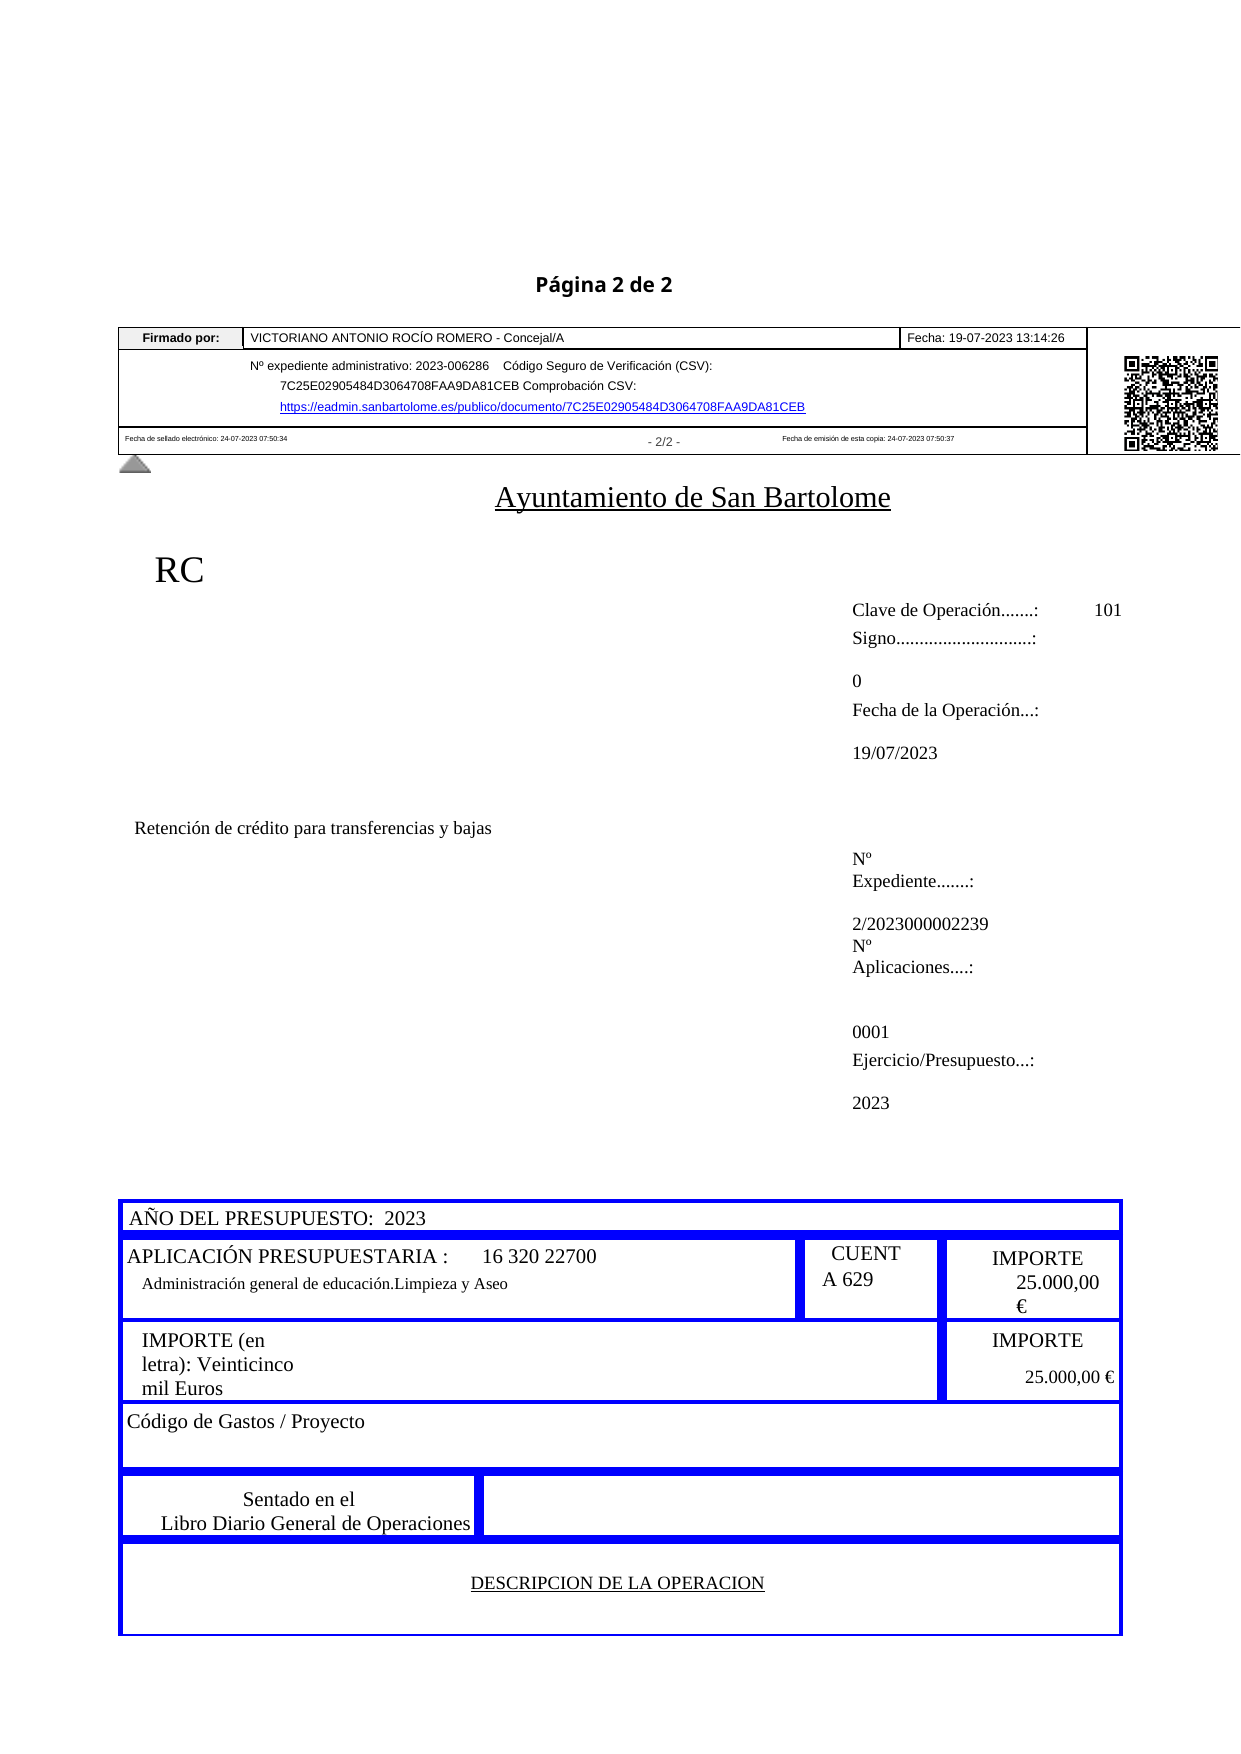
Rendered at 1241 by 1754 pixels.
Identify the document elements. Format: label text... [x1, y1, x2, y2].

table_cell Fecha de sellado electrónico: 24-07-2023 07:50:34 - 2/2 - Fecha de emisión de esta copia: 24-07-2023 07:50:37 [119, 428, 1086, 454]
text Retención de crédito para transferencias y bajas [134, 817, 1106, 839]
table_cell IMPORTE 25.000,00 € [947, 1322, 1119, 1400]
text Ayuntamiento de San Bartolome [494, 479, 1122, 514]
table_cell CUENTA 629 [805, 1240, 937, 1318]
text RC [154, 548, 1122, 591]
text Fecha de la Operación...: 19/07/2023 [852, 699, 1122, 763]
table_cell Sentado en el Libro Diario General de Operaciones [123, 1476, 474, 1535]
text Ejercicio/Presupuesto...: 2023 [852, 1049, 1122, 1114]
table_cell APLICACIÓN PRESUPUESTARIA : 16 320 22700 Administración general de educación.Limpieza y Aseo [123, 1240, 795, 1318]
text Nº Expediente.......: 2/2023000002239 Nº Aplicaciones....: 0001 [852, 848, 997, 1042]
table_cell DESCRIPCION DE LA OPERACION [123, 1544, 1119, 1634]
table_header [1088, 328, 1240, 454]
table_header AÑO DEL PRESUPUESTO: 2023 [123, 1203, 1119, 1230]
table_header VICTORIANO ANTONIO ROCÍO ROMERO - Concejal/A [244, 328, 899, 348]
table_header Fecha: 19-07-2023 13:14:26 [901, 328, 1086, 348]
table_cell IMPORTE 25.000,00 € [947, 1240, 1119, 1318]
text Página 2 de 2 [283, 270, 924, 298]
table_cell [484, 1476, 1119, 1535]
table_cell Nº expediente administrativo: 2023-006286 Código Seguro de Verificación (CSV): 7C25E02905484D3064708FAA9DA81CEB Comprobación CSV: https://eadmin.sanbartolome.es/publico/documento/7C25E02905484D3064708FAA9DA81CEB [119, 350, 1086, 426]
table_header Firmado por: [119, 328, 242, 346]
text Clave de Operación.......: 101 [852, 599, 1122, 620]
table_cell Código de Gastos / Proyecto [123, 1404, 1119, 1467]
table_cell IMPORTE (en letra): Veinticinco mil Euros [123, 1322, 937, 1400]
text Signo.............................: 0 [852, 627, 1122, 692]
